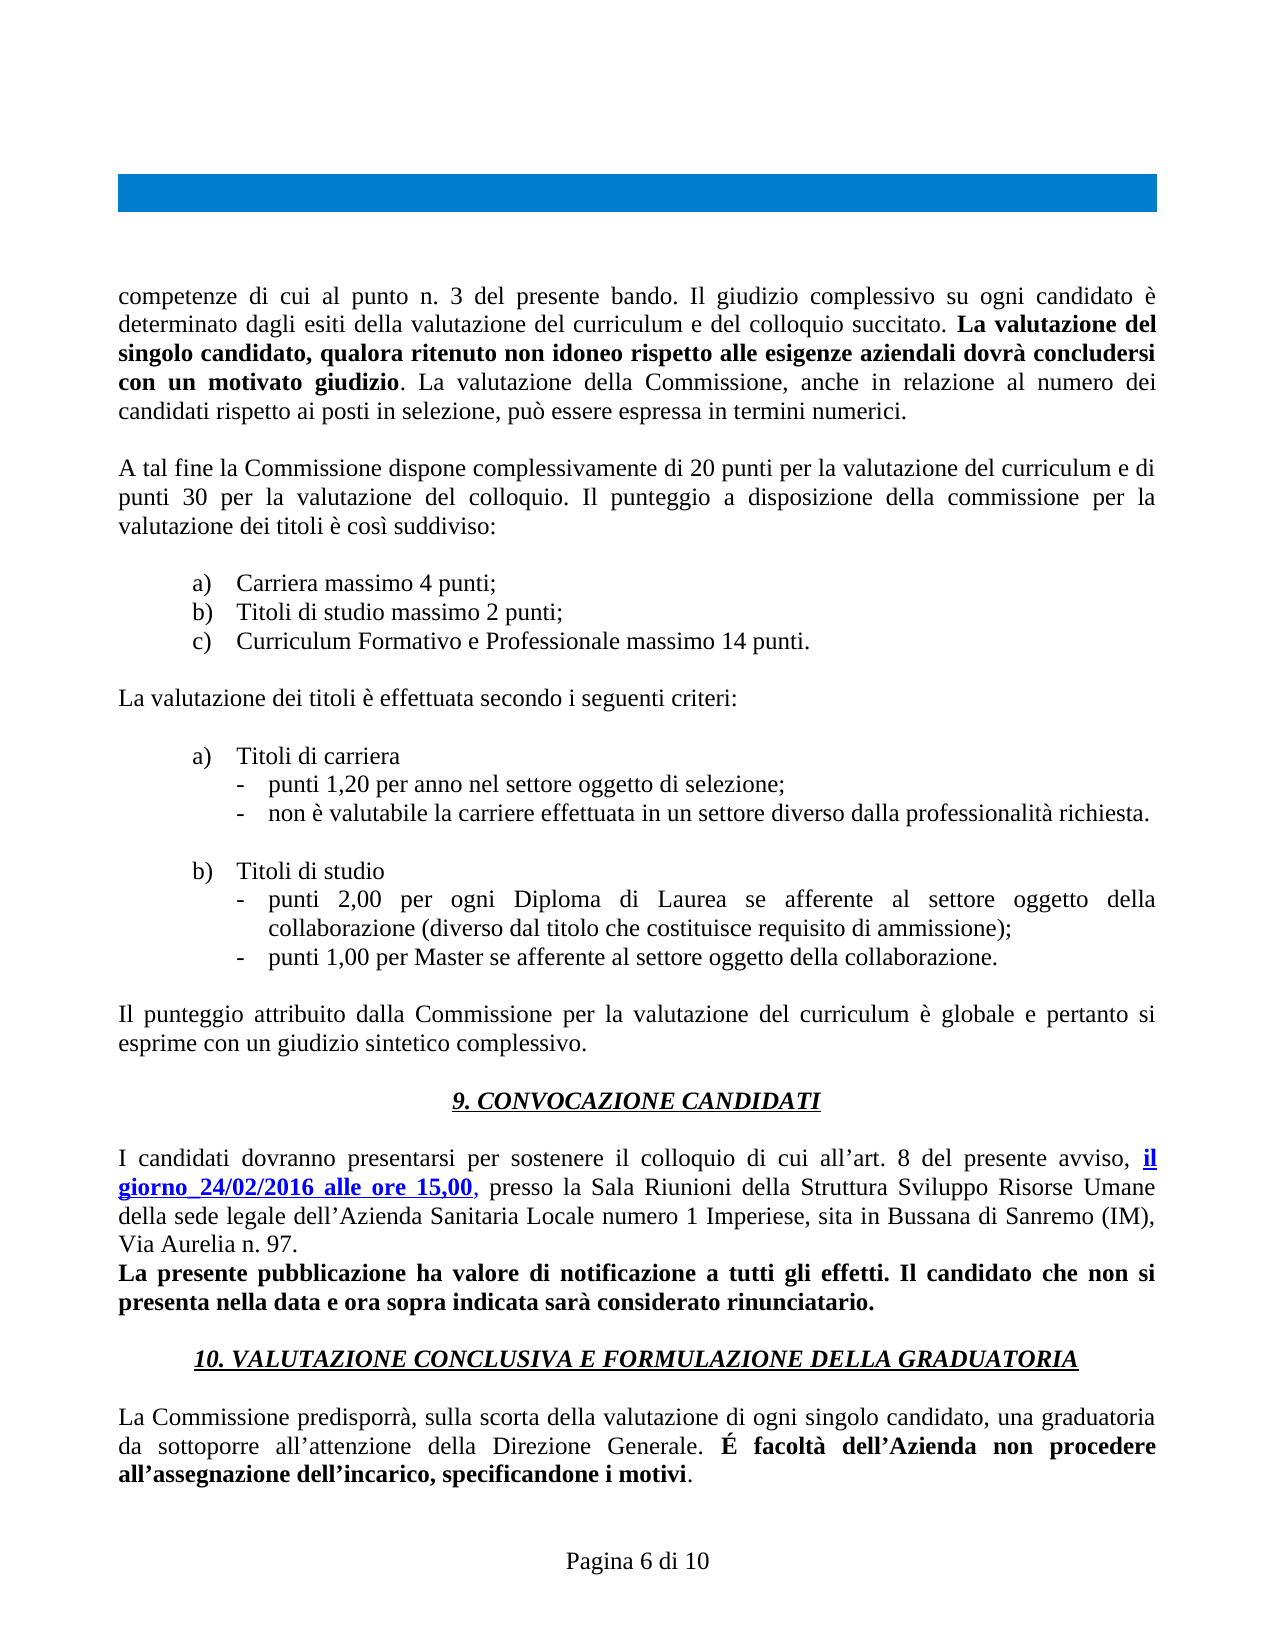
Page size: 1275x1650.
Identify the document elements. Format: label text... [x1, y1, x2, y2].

list Curriculum Formativo e Professionale massimo 14 punti. [192, 626, 1157, 654]
list punti 2,00 per ogni Diploma di Laurea se afferente al settore oggetto della collaborazione (diverso dal titolo che costituisce requisito di ammissione); [236, 884, 1157, 942]
text La Commissione predisporrà, sulla scorta della valutazione di ogni singolo candidato, una graduatoria da sottoporre all’attenzione della Direzione Generale. É facoltà dell’Azienda non procedere all’assegnazione dell’incarico, specificandone i motivi. [118, 1402, 1157, 1488]
list non è valutabile la carriere effettuata in un settore diverso dalla professionalità richiesta. [236, 798, 1157, 827]
list Titoli di studio massimo 2 punti; [192, 597, 1157, 626]
text 9. CONVOCAZIONE CANDIDATI [118, 1086, 1157, 1114]
text 10. VALUTAZIONE CONCLUSIVA E FORMULAZIONE DELLA GRADUATORIA [118, 1344, 1157, 1373]
list Carriera massimo 4 punti; [192, 568, 1157, 597]
text La valutazione dei titoli è effettuata secondo i seguenti criteri: [118, 683, 1157, 712]
text La presente pubblicazione ha valore di notificazione a tutti gli effetti. Il candidato che non si presenta nella data e ora sopra indicata sarà considerato rinunciatario. [118, 1258, 1157, 1316]
list Titoli di studio [192, 856, 1157, 884]
text Il punteggio attribuito dalla Commissione per la valutazione del curriculum è globale e pertanto si esprime con un giudizio sintetico complessivo. [118, 999, 1157, 1057]
list punti 1,00 per Master se afferente al settore oggetto della collaborazione. [236, 942, 1157, 971]
text I candidati dovranno presentarsi per sostenere il colloquio di cui all’art. 8 del presente avviso, il giorno_24/02/2016 alle ore 15,00, presso la Sala Riunioni della Struttura Sviluppo Risorse Umane della sede legale dell’Azienda Sanitaria Locale numero 1 Imperiese, sita in Bussana di Sanremo (IM), Via Aurelia n. 97. [118, 1143, 1157, 1258]
list Titoli di carriera [192, 741, 1157, 769]
text A tal fine la Commissione dispone complessivamente di 20 punti per la valutazione del curriculum e di punti 30 per la valutazione del colloquio. Il punteggio a disposizione della commissione per la valutazione dei titoli è così suddiviso: [118, 453, 1157, 539]
text competenze di cui al punto n. 3 del presente bando. Il giudizio complessivo su ogni candidato è determinato dagli esiti della valutazione del curriculum e del colloquio succitato. La valutazione del singolo candidato, qualora ritenuto non idoneo rispetto alle esigenze aziendali dovrà concludersi con un motivato giudizio. La valutazione della Commissione, anche in relazione al numero dei candidati rispetto ai posti in selezione, può essere espressa in termini numerici. [118, 281, 1157, 424]
list punti 1,20 per anno nel settore oggetto di selezione; [236, 769, 1157, 798]
